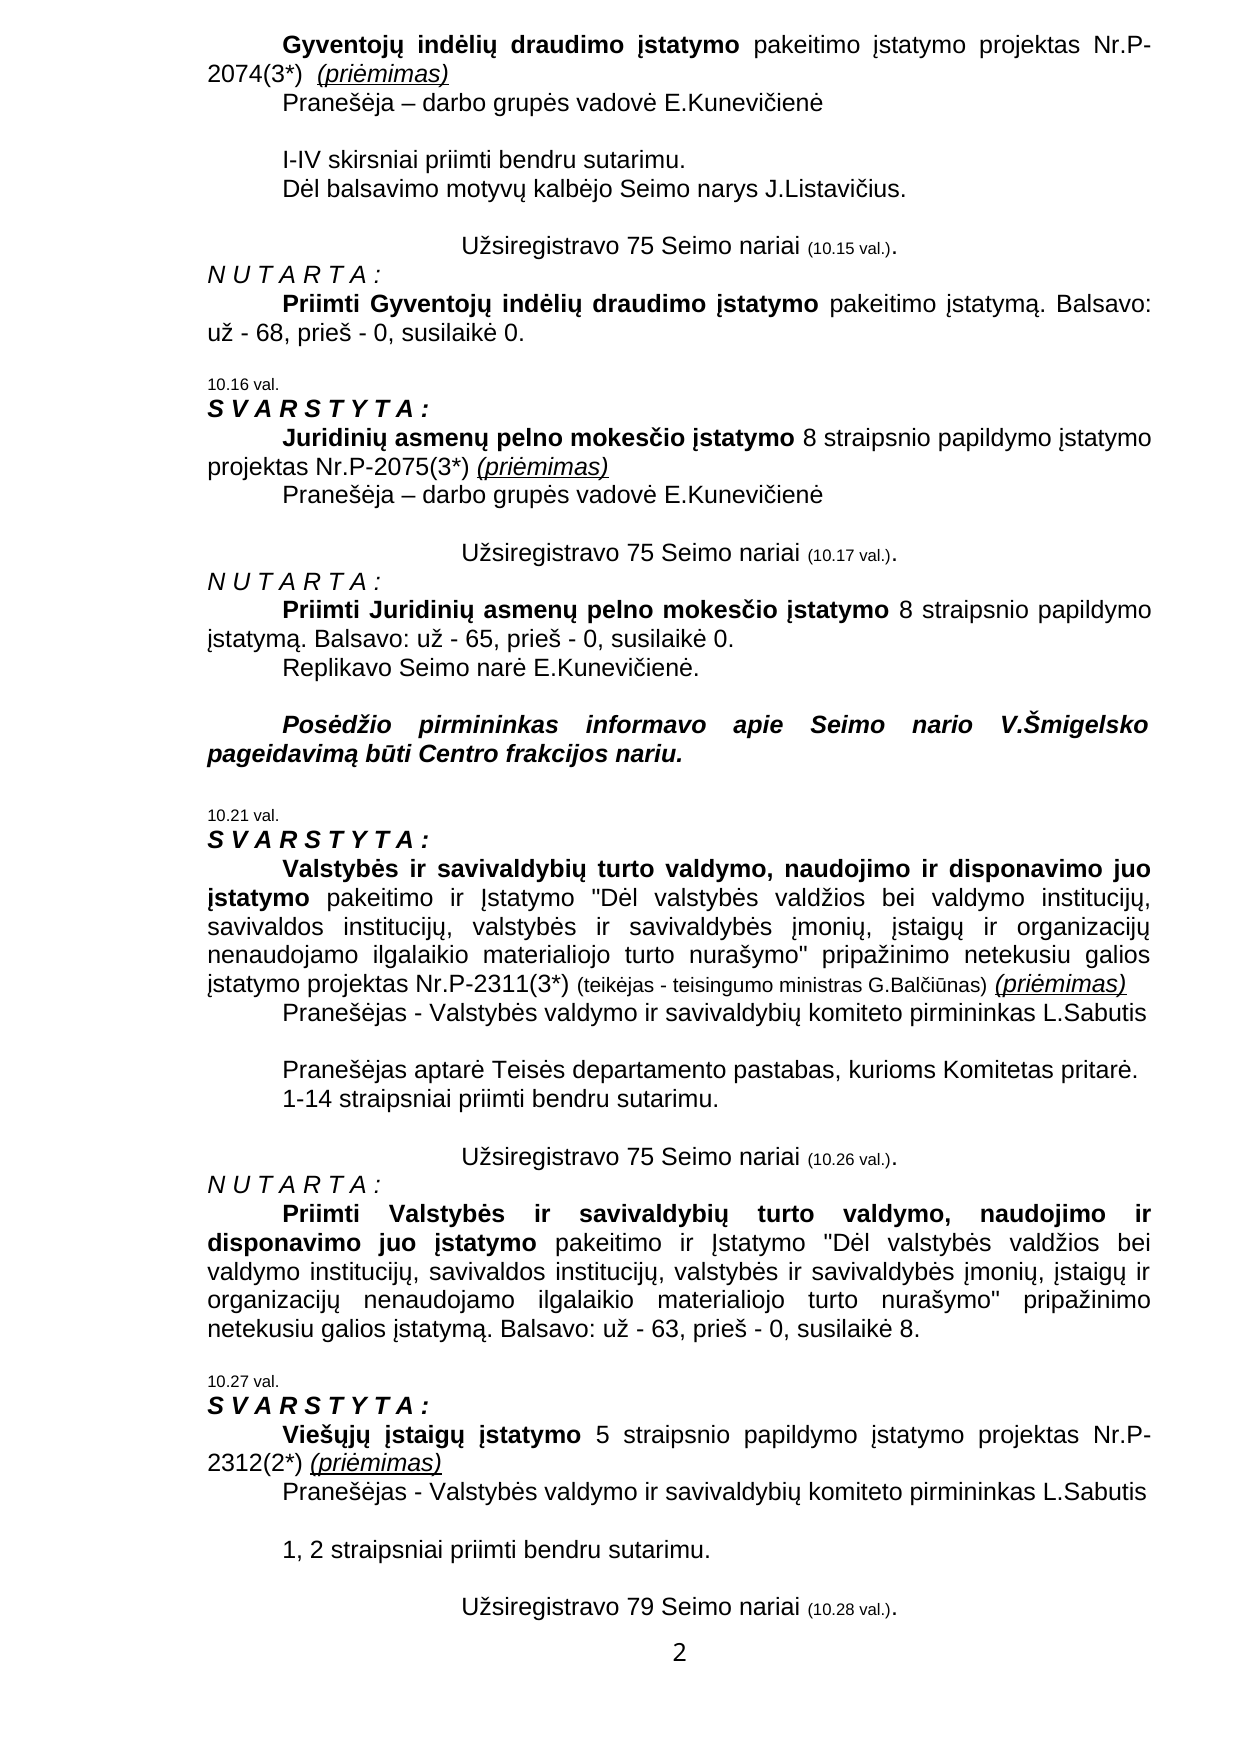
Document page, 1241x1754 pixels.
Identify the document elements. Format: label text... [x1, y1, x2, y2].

text Užsiregistravo 79 Seimo nariai (10.28 val.). [207, 1592, 1152, 1621]
text Pranešėjas - Valstybės valdymo ir savivaldybių komiteto pirmininkas L.Sabutis [207, 1477, 1152, 1506]
text 1, 2 straipsniai priimti bendru sutarimu. [207, 1534, 1152, 1563]
text Pranešėja – darbo grupės vadovė E.Kunevičienė [207, 87, 1152, 116]
text Dėl balsavimo motyvų kalbėjo Seimo narys J.Listavičius. [282, 174, 1152, 202]
text S V A R S T Y T A : [207, 1391, 1152, 1419]
text 1-14 straipsniai priimti bendru sutarimu. [207, 1084, 1152, 1113]
text I-IV skirsniai priimti bendru sutarimu. [282, 145, 1152, 174]
text Gyventojų indėlių draudimo įstatymo pakeitimo įstatymo projektas Nr.P-2074(3*) (priėmimas) [207, 30, 1152, 87]
text Užsiregistravo 75 Seimo nariai (10.26 val.). [207, 1142, 1152, 1170]
text 10.27 val. [207, 1372, 1152, 1391]
text N U T A R T A : [207, 260, 1152, 289]
text 10.21 val. [207, 806, 1152, 825]
text S V A R S T Y T A : [207, 825, 1152, 854]
text Viešųjų įstaigų įstatymo 5 straipsnio papildymo įstatymo projektas Nr.P-2312(2*) (priėmimas) [207, 1419, 1152, 1477]
text Užsiregistravo 75 Seimo nariai (10.15 val.). [207, 231, 1152, 260]
text Pranešėja – darbo grupės vadovė E.Kunevičienė [207, 480, 1152, 509]
text Juridinių asmenų pelno mokesčio įstatymo 8 straipsnio papildymo įstatymo projektas Nr.P-2075(3*) (priėmimas) [207, 423, 1152, 480]
text N U T A R T A : [207, 567, 1152, 595]
text Posėdžio pirmininkas informavo apie Seimo nario V.Šmigelsko pageidavimą būti Centro frakcijos nariu. [207, 710, 1152, 768]
text Priimti Juridinių asmenų pelno mokesčio įstatymo 8 straipsnio papildymo įstatymą. Balsavo: už - 65, prieš - 0, susilaikė 0. [207, 595, 1152, 653]
text Užsiregistravo 75 Seimo nariai (10.17 val.). [207, 538, 1152, 567]
text Priimti Valstybės ir savivaldybių turto valdymo, naudojimo ir disponavimo juo įstatymo pakeitimo ir Įstatymo "Dėl valstybės valdžios bei valdymo institucijų, savivaldos institucijų, valstybės ir savivaldybės įmonių, įstaigų ir organizacijų nenaudojamo ilgalaikio materialiojo turto nurašymo" pripažinimo netekusiu galios įstatymą. Balsavo: už - 63, prieš - 0, susilaikė 8. [207, 1199, 1152, 1343]
text Pranešėjas - Valstybės valdymo ir savivaldybių komiteto pirmininkas L.Sabutis [207, 998, 1152, 1027]
text Valstybės ir savivaldybių turto valdymo, naudojimo ir disponavimo juo įstatymo pakeitimo ir Įstatymo "Dėl valstybės valdžios bei valdymo institucijų, savivaldos institucijų, valstybės ir savivaldybės įmonių, įstaigų ir organizacijų nenaudojamo ilgalaikio materialiojo turto nurašymo" pripažinimo netekusiu galios įstatymo projektas Nr.P-2311(3*) (teikėjas - teisingumo ministras G.Balčiūnas) (priėmimas) [207, 854, 1152, 998]
text Priimti Gyventojų indėlių draudimo įstatymo pakeitimo įstatymą. Balsavo: už - 68, prieš - 0, susilaikė 0. [207, 289, 1152, 346]
text Replikavo Seimo narė E.Kunevičienė. [207, 653, 1152, 682]
text N U T A R T A : [207, 1170, 1152, 1199]
text Pranešėjas aptarė Teisės departamento pastabas, kurioms Komitetas pritarė. [207, 1055, 1152, 1084]
text S V A R S T Y T A : [207, 394, 1152, 423]
text 10.16 val. [207, 375, 1152, 394]
